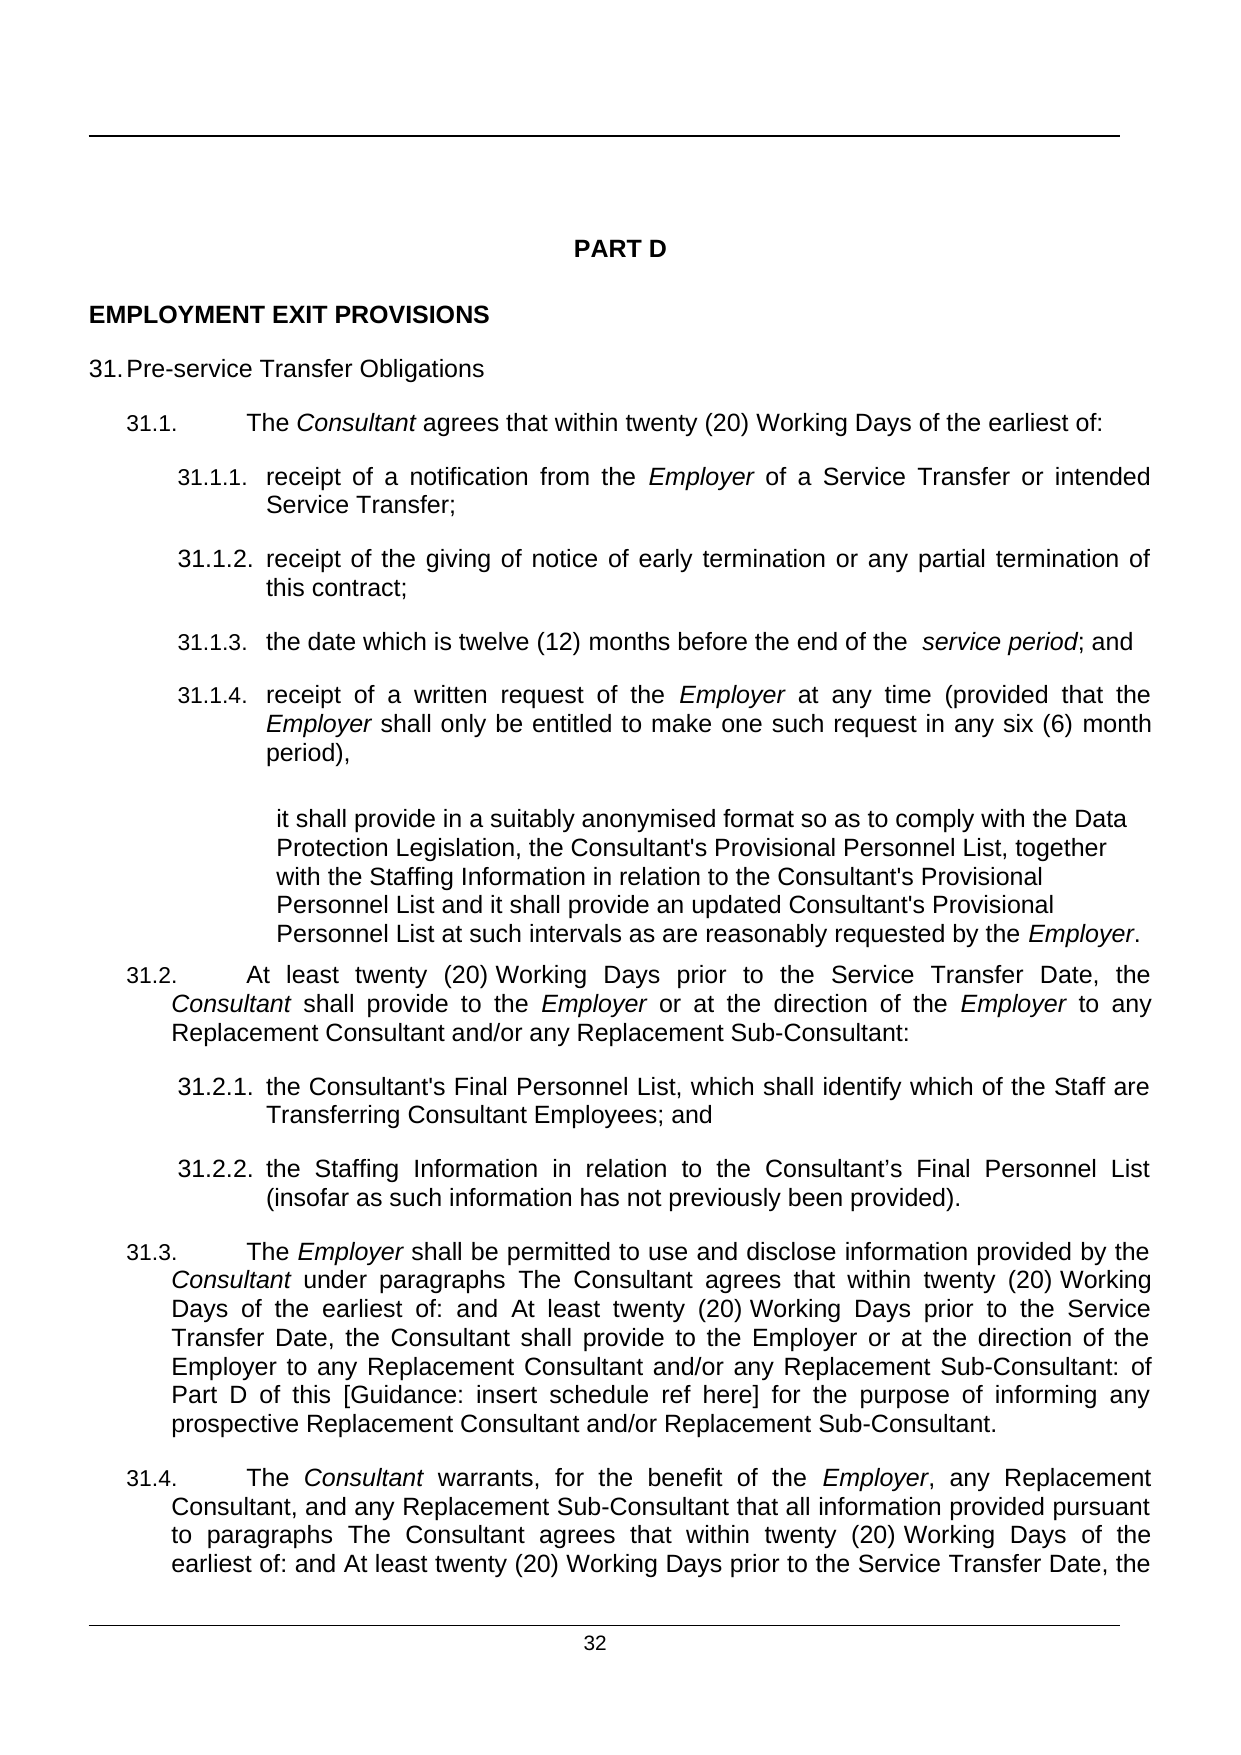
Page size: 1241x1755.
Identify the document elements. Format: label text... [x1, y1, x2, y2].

list Pre-service Transfer Obligations [89, 354, 1152, 383]
list receipt of the giving of notice of early termination or any partial termination of this contract; [177, 544, 1152, 602]
text PART D [89, 234, 1152, 263]
text Employment Exit Provisions [89, 300, 1152, 329]
list At least twenty (20) Working Days prior to the Service Transfer Date, the Consultant shall provide to the Employer or at the direction of the Employer to any Replacement Consultant and/or any Replacement Sub-Consultant: [126, 960, 1152, 1047]
list The Consultant warrants, for the benefit of the Employer, any Replacement Consultant, and any Replacement Sub-Consultant that all information provided pursuant to paragraphs 1.1 and 1.2 of Part D of this [Guidance: insert schedule ref here] shall be true and accurate in all material respects. [126, 1463, 1152, 1578]
list receipt of a written request of the Employer at any time (provided that the Employer shall only be entitled to make one such request in any six (6) month period), [177, 680, 1152, 767]
list receipt of a notification from the Employer of a Service Transfer or intended Service Transfer; [177, 462, 1152, 519]
list the date which is twelve (12) months before the end of the service period; and [177, 627, 1152, 655]
list The Employer shall be permitted to use and disclose information provided by the Consultant under paragraphs 1.1 and 1.2 of Part D of this [Guidance: insert schedule ref here] for the purpose of informing any prospective Replacement Consultant and/or Replacement Sub-Consultant. [126, 1237, 1152, 1438]
list the Staffing Information in relation to the Consultant’s Final Personnel List (insofar as such information has not previously been provided). [177, 1154, 1152, 1212]
list The Consultant agrees that within twenty (20) Working Days of the earliest of: [126, 408, 1152, 437]
list the Consultant's Final Personnel List, which shall identify which of the Staff are Transferring Consultant Employees; and [177, 1072, 1152, 1129]
text it shall provide in a suitably anonymised format so as to comply with the Data Protection Legislation, the Consultant's Provisional Personnel List, together with the Staffing Information in relation to the Consultant's Provisional Personnel List and it shall provide an updated Consultant's Provisional Personnel List at such intervals as are reasonably requested by the Employer. [276, 804, 1152, 948]
